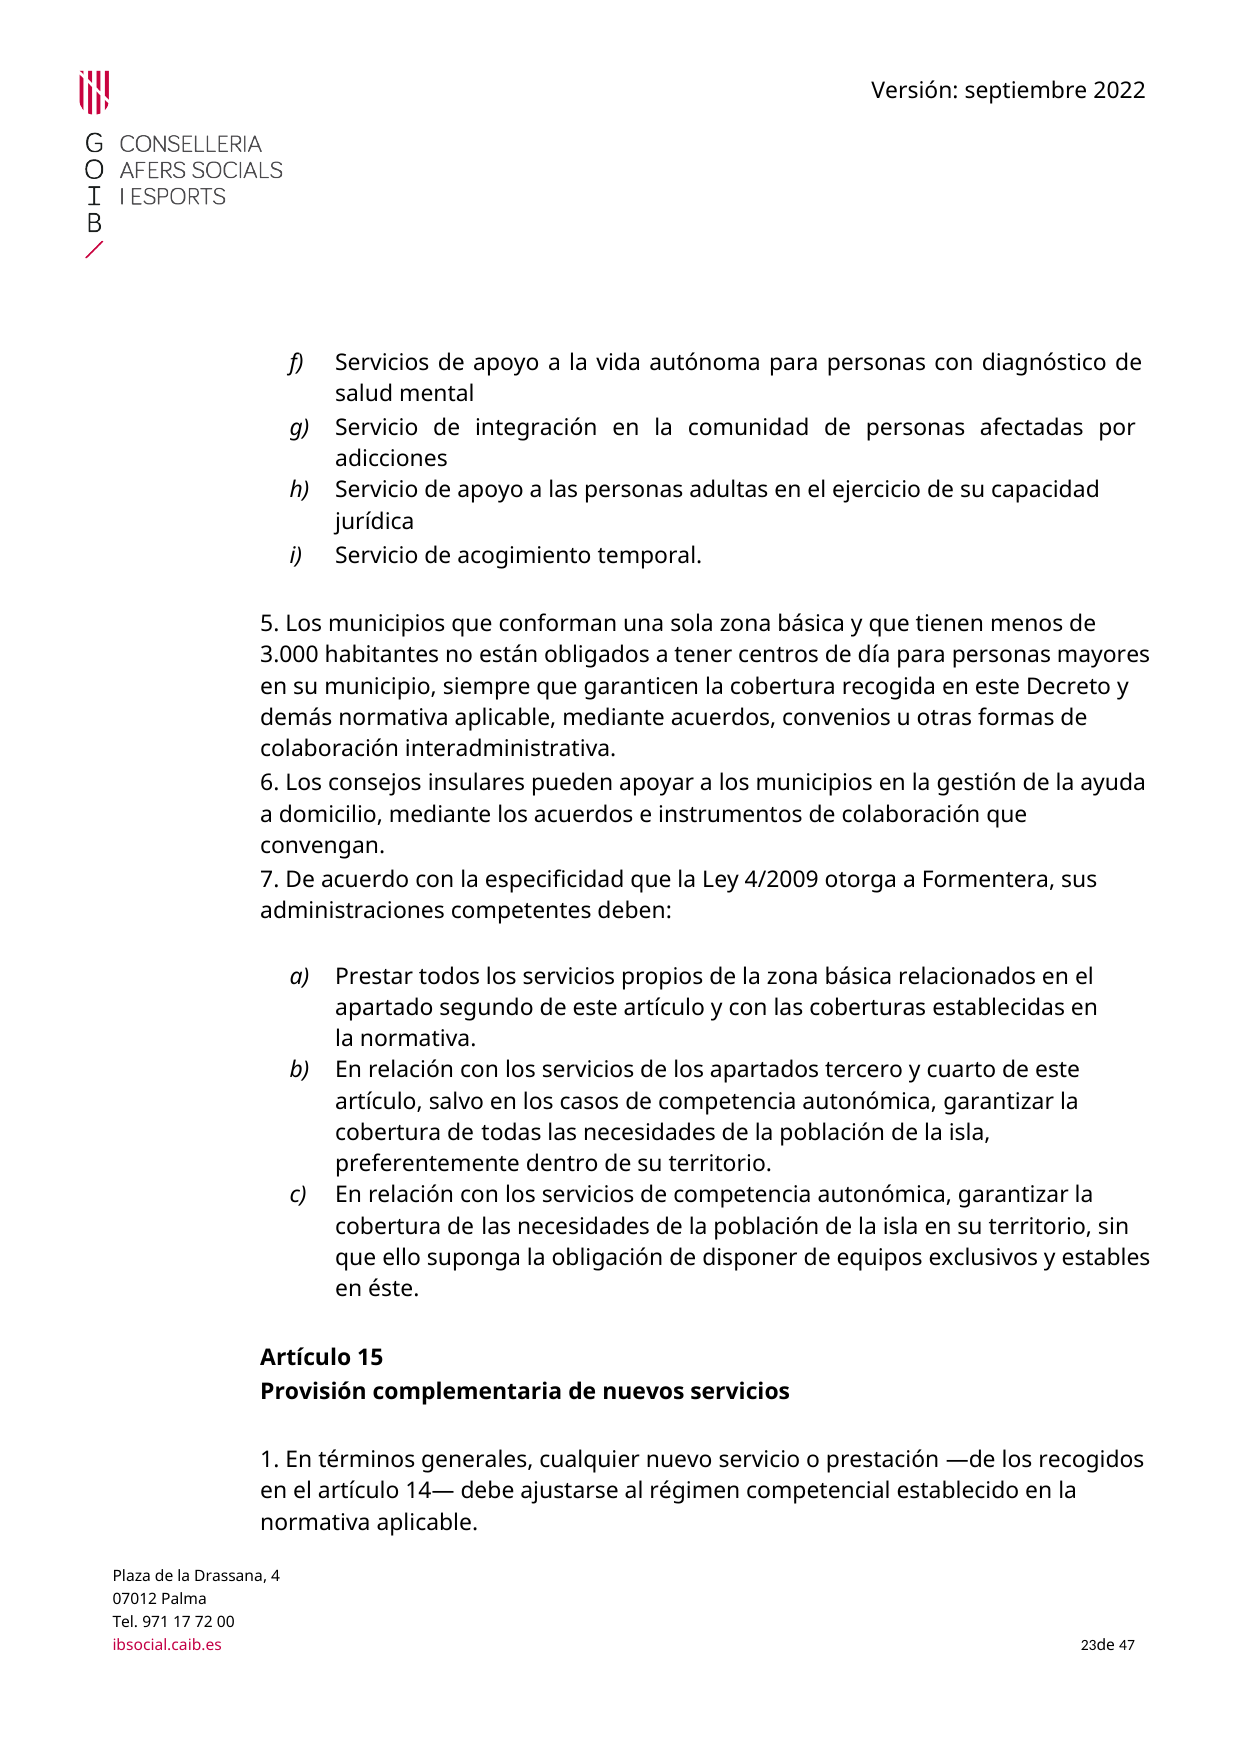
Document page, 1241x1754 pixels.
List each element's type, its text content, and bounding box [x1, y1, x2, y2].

list Servicio de acogimiento temporal. [289, 539, 1152, 570]
list Prestar todos los servicios propios de la zona básica relacionados en el apartado segundo de este artículo y con las coberturas establecidas en la normativa. [289, 959, 1152, 1053]
text 1. En términos generales, cualquier nuevo servicio o prestación —de los recogidos en el artículo 14— debe ajustarse al régimen competencial establecido en la normativa aplicable. [260, 1443, 1152, 1537]
text Artículo 15 [260, 1340, 1152, 1372]
list Servicios de apoyo a la vida autónoma para personas con diagnóstico de salud mental [289, 345, 1152, 408]
text 7. De acuerdo con la especificidad que la Ley 4/2009 otorga a Formentera, sus administraciones competentes deben: [260, 863, 1152, 925]
text 5. Los municipios que conforman una sola zona básica y que tienen menos de 3.000 habitantes no están obligados a tener centros de día para personas mayores en su municipio, siempre que garanticen la cobertura recogida en este Decreto y demás normativa aplicable, mediante acuerdos, convenios u otras formas de colaboración interadministrativa. [260, 607, 1152, 763]
text 6. Los consejos insulares pueden apoyar a los municipios en la gestión de la ayuda a domicilio, mediante los acuerdos e instrumentos de colaboración que convengan. [260, 766, 1152, 860]
list En relación con los servicios de competencia autonómica, garantizar la cobertura de las necesidades de la población de la isla en su territorio, sin que ello suponga la obligación de disponer de equipos exclusivos y estables en éste. [289, 1178, 1152, 1303]
text Provisión complementaria de nuevos servicios [260, 1374, 1152, 1406]
list Servicio de integración en la comunidad de personas afectadas por adicciones [289, 411, 1152, 473]
picture [62, 56, 299, 273]
list En relación con los servicios de los apartados tercero y cuarto de este artículo, salvo en los casos de competencia autonómica, garantizar la cobertura de todas las necesidades de la población de la isla, preferentemente dentro de su territorio. [289, 1053, 1152, 1178]
list Servicio de apoyo a las personas adultas en el ejercicio de su capacidad jurídica [289, 473, 1152, 536]
